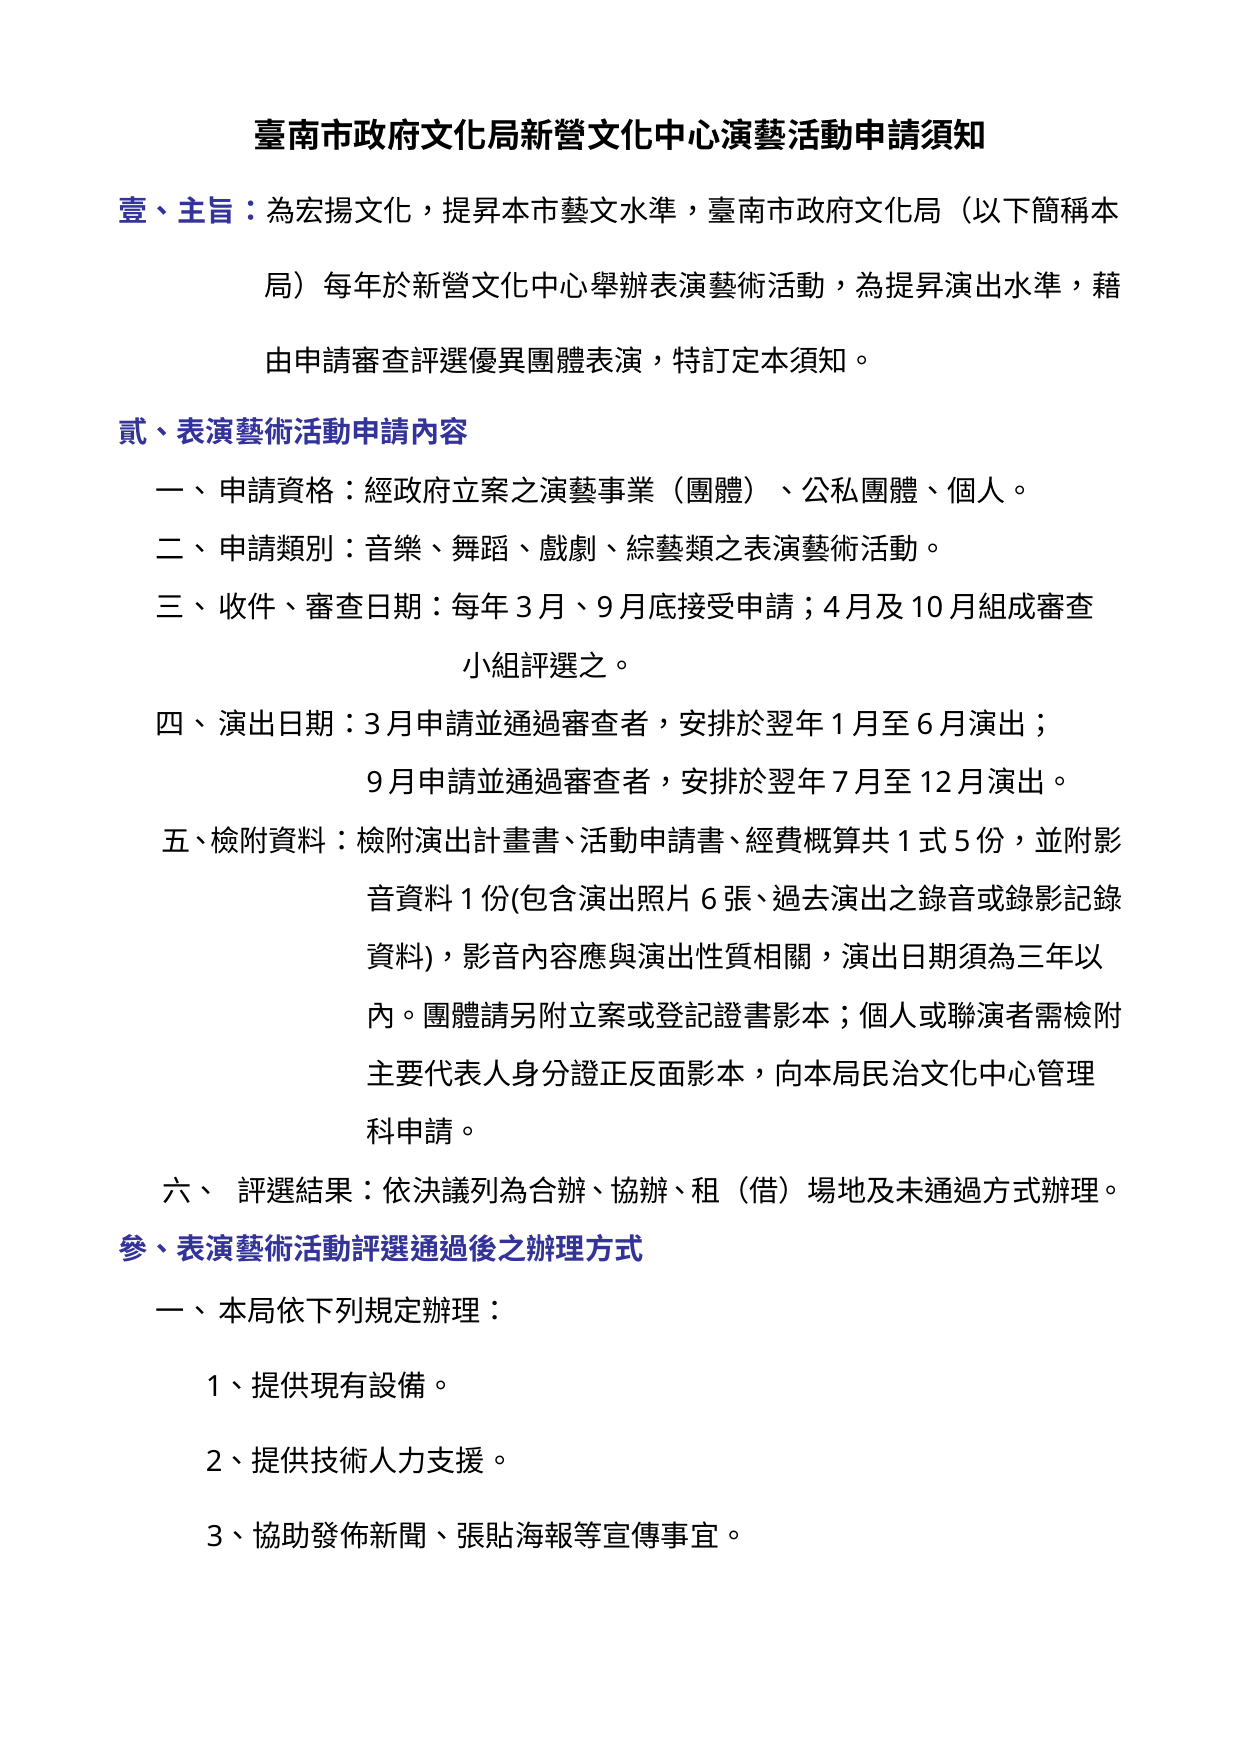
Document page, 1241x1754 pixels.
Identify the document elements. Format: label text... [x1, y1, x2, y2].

list 申請類別：音樂、舞蹈、戲劇、綜藝類之表演藝術活動。 [156, 513, 1122, 571]
text 9月申請並通過審查者，安排於翌年7月至12月演出。 [118, 746, 1122, 804]
list 收件、審查日期：每年3月、9月底接受申請；4月及10月組成審查 [156, 571, 1122, 629]
list 本局依下列規定辦理： [156, 1271, 1122, 1346]
text 貳、表演藝術活動申請內容 [118, 396, 1122, 454]
text 臺南市政府文化局新營文化中心演藝活動申請須知 [118, 96, 1122, 171]
list 演出日期：3月申請並通過審查者，安排於翌年1月至6月演出； [156, 688, 1122, 746]
list 申請資格：經政府立案之演藝事業（團體）、公私團體、個人。 [156, 454, 1122, 513]
text 2、提供技術人力支援。 [118, 1421, 1122, 1496]
text 五、檢附資料：檢附演出計畫書、活動申請書、經費概算共1式5份，並附影音資料1份(包含演出照片6張、過去演出之錄音或錄影記錄資料)，影音內容應與演出性質相關，演出日期須為三年以內。團體請另附立案或登記證書影本；個人或聯演者需檢附主要代表人身分證正反面影本，向本局民治文化中心管理科申請。 [162, 804, 1122, 1154]
text 3、協助發佈新聞、張貼海報等宣傳事宜。 [118, 1496, 1122, 1571]
text 1、提供現有設備。 [118, 1346, 1122, 1421]
text 參、表演藝術活動評選通過後之辦理方式 [118, 1213, 1122, 1271]
text 小組評選之。 [156, 629, 1122, 688]
text 壹、主旨：為宏揚文化，提昇本市藝文水準，臺南市政府文化局（以下簡稱本局）每年於新營文化中心舉辦表演藝術活動，為提昇演出水準，藉由申請審查評選優異團體表演，特訂定本須知。 [118, 171, 1122, 396]
list 評選結果：依決議列為合辦、協辦、租（借）場地及未通過方式辦理。 [162, 1154, 1122, 1213]
